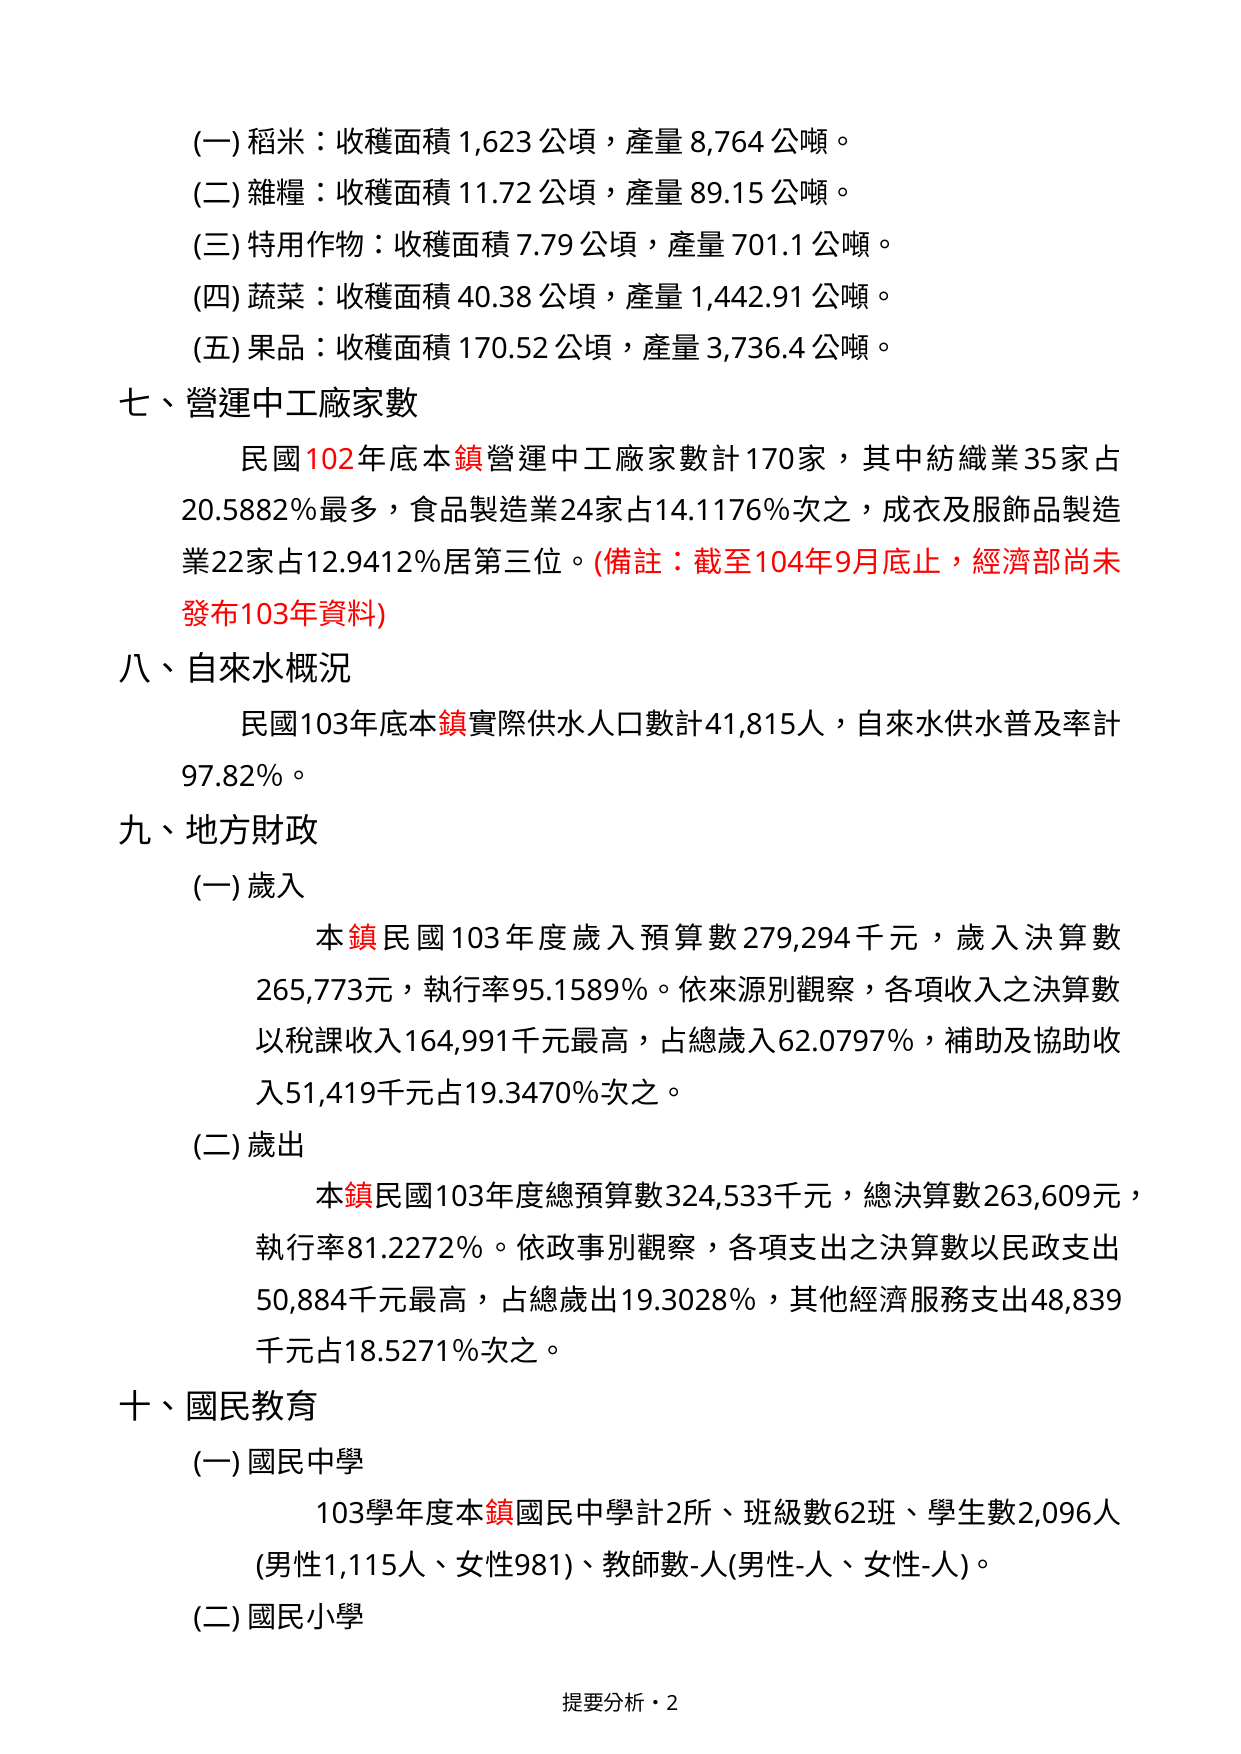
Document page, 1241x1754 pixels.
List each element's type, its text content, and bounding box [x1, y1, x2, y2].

text 103學年度本鎮國民中學計2所、班級數62班、學生數2,096人(男性1,115人、女性981)、教師數-人(男性-人、女性-人)。 [256, 1490, 1122, 1584]
text 本鎮民國103年度總預算數324,533千元，總決算數263,609元，執行率81.2272％。依政事別觀察，各項支出之決算數以民政支出50,884千元最高，占總歲出19.3028％，其他經濟服務支出48,839千元占18.5271％次之。 [256, 1173, 1122, 1370]
list 歲入 [193, 863, 1122, 905]
list 特用作物：收穫面積7.79公頃，產量701.1公噸。 [193, 221, 1122, 264]
list 稻米：收穫面積1,623公頃，產量8,764公噸。 [193, 118, 1122, 161]
list 雜糧：收穫面積11.72公頃，產量89.15公噸。 [193, 170, 1122, 212]
list 蔬菜：收穫面積40.38公頃，產量1,442.91公噸。 [193, 273, 1122, 316]
list 歲出 [193, 1121, 1122, 1163]
subtitle 八、自來水概況 [118, 642, 1122, 690]
list 國民中學 [193, 1438, 1122, 1481]
subtitle 七、營運中工廠家數 [118, 376, 1122, 425]
list 果品：收穫面積170.52公頃，產量3,736.4公噸。 [193, 325, 1122, 367]
list 國民小學 [193, 1593, 1122, 1636]
subtitle 九、地方財政 [118, 804, 1122, 852]
text 本鎮民國103年度歲入預算數279,294千元，歲入決算數265,773元，執行率95.1589％。依來源別觀察，各項收入之決算數以稅課收入164,991千元最高，占總歲入62.0797％，補助及協助收入51,419千元占19.3470％次之。 [256, 914, 1122, 1112]
subtitle 十、國民教育 [118, 1379, 1122, 1428]
text 民國102年底本鎮營運中工廠家數計170家，其中紡織業35家占20.5882％最多，食品製造業24家占14.1176％次之，成衣及服飾品製造業22家占12.9412％居第三位。(備註：截至104年9月底止，經濟部尚未發布103年資料) [181, 435, 1122, 633]
text 民國103年底本鎮實際供水人口數計41,815人，自來水供水普及率計97.82％。 [181, 701, 1122, 795]
